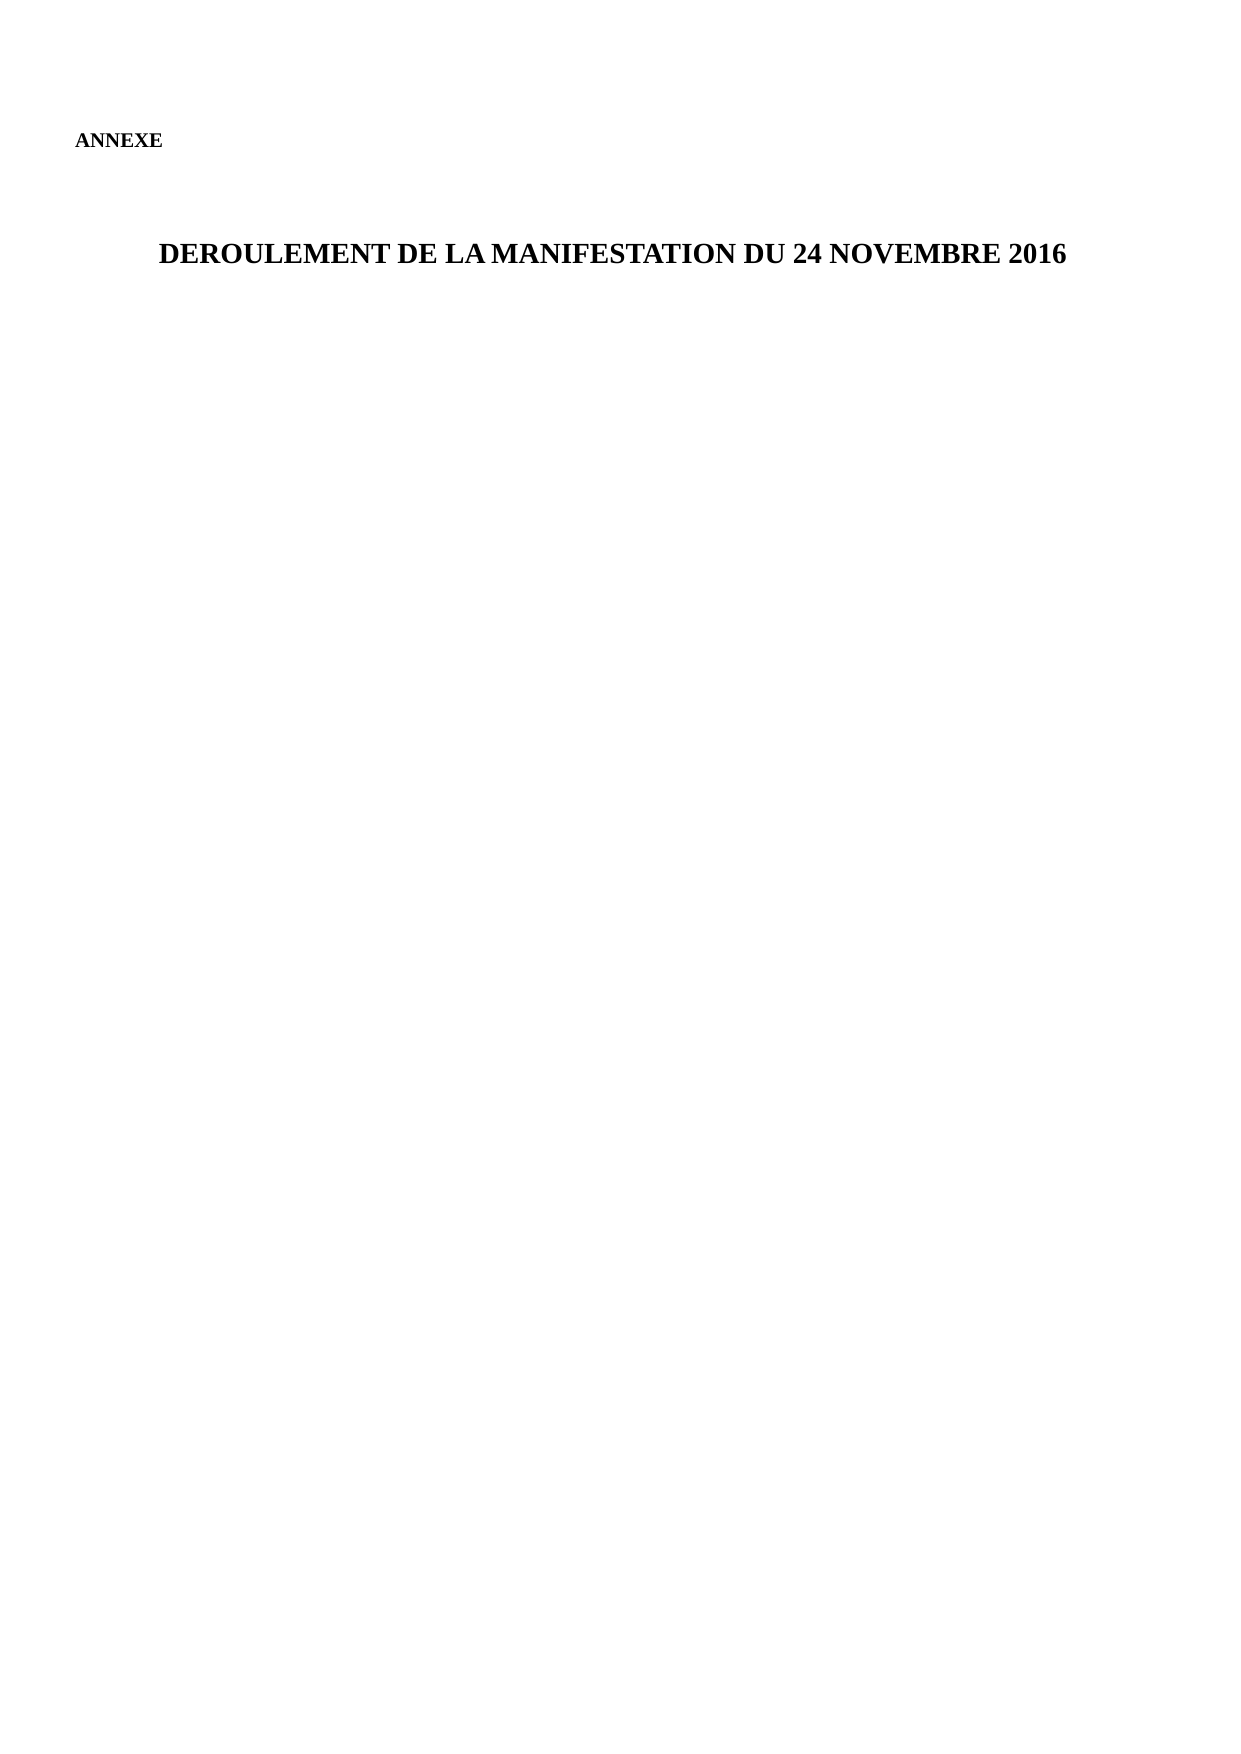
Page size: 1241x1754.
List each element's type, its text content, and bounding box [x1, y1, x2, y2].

text ANNEXE [75, 128, 1165, 152]
text DEROULEMENT DE LA MANIFESTATION DU 24 NOVEMBRE 2016 [75, 236, 1165, 269]
